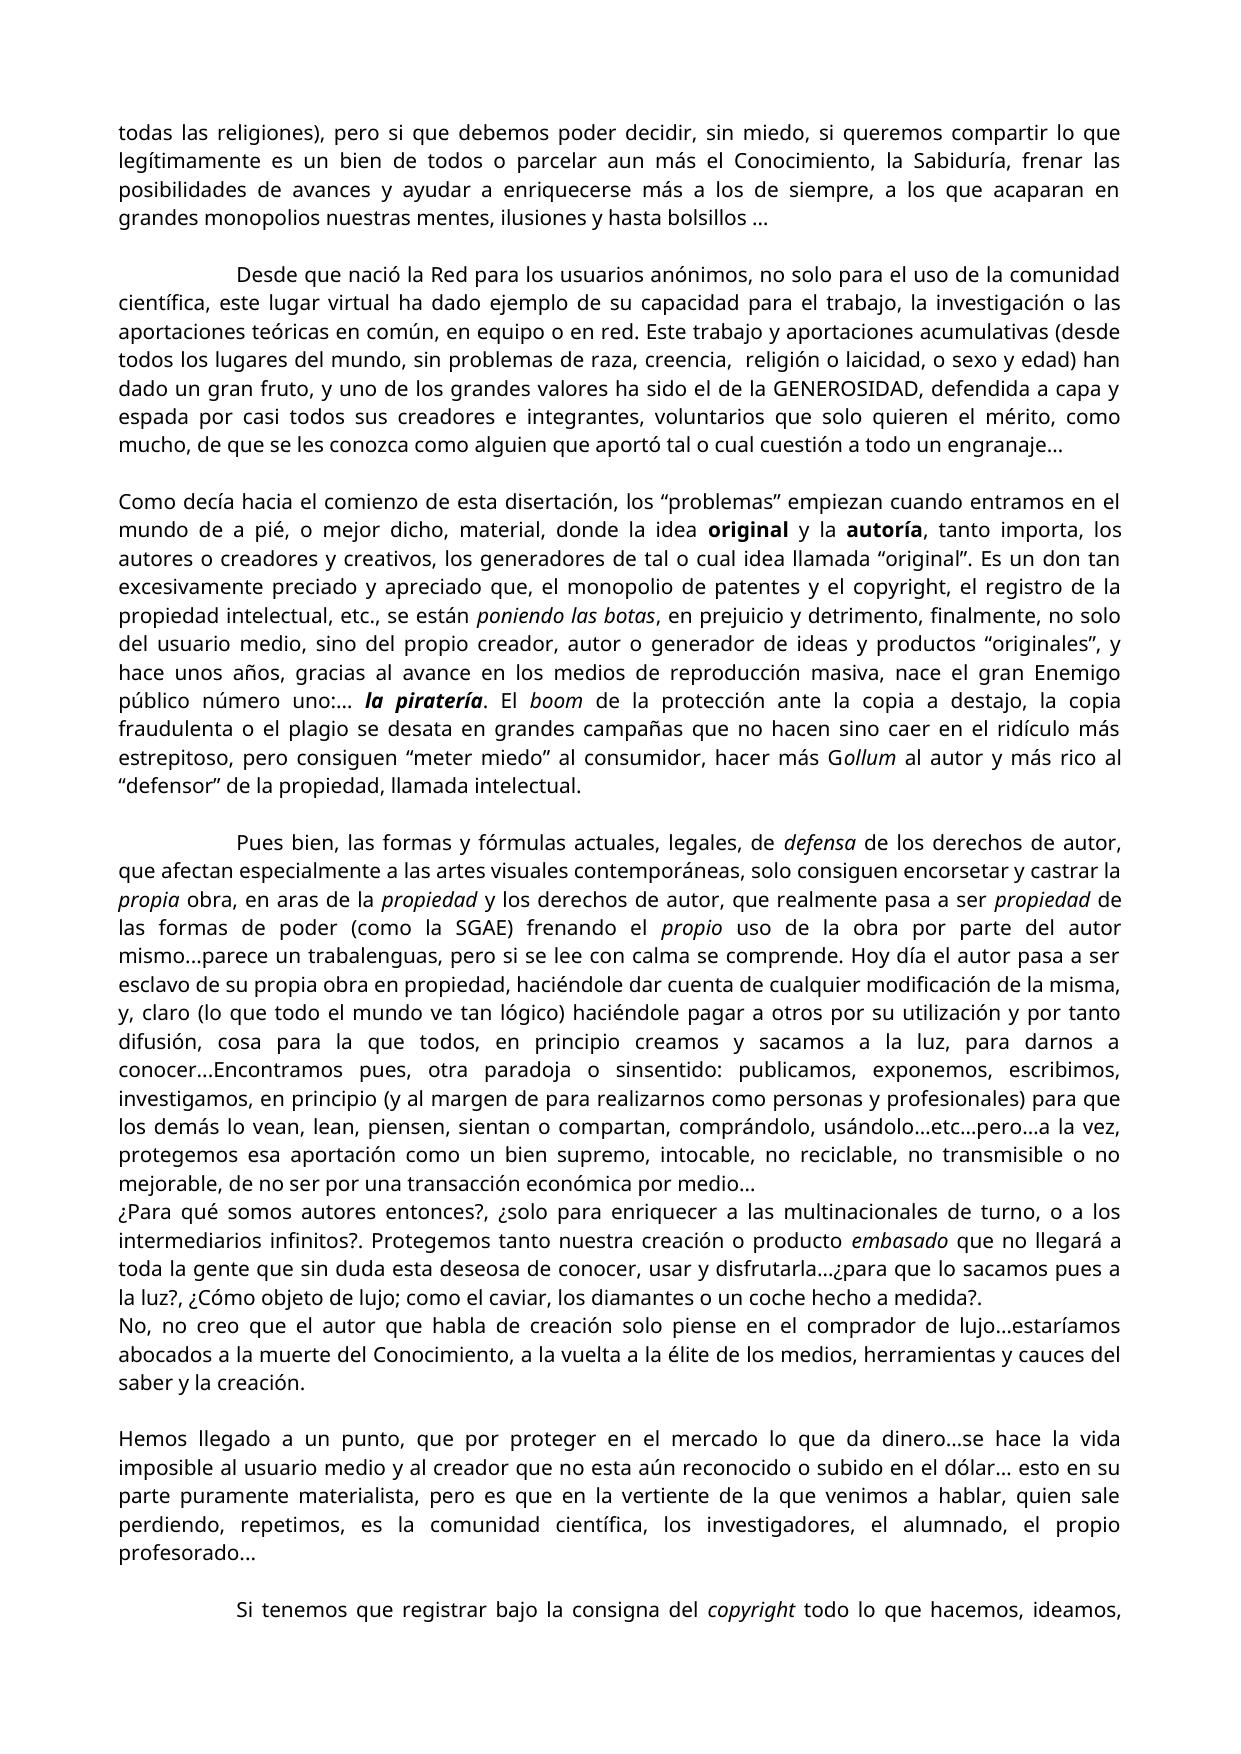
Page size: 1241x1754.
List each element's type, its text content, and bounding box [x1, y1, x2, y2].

text todas las religiones), pero si que debemos poder decidir, sin miedo, si queremos compartir lo que legítimamente es un bien de todos o parcelar aun más el Conocimiento, la Sabiduría, frenar las posibilidades de avances y ayudar a enriquecerse más a los de siempre, a los que acaparan en grandes monopolios nuestras mentes, ilusiones y hasta bolsillos … [118, 118, 1122, 232]
text Desde que nació la Red para los usuarios anónimos, no solo para el uso de la comunidad científica, este lugar virtual ha dado ejemplo de su capacidad para el trabajo, la investigación o las aportaciones teóricas en común, en equipo o en red. Este trabajo y aportaciones acumulativas (desde todos los lugares del mundo, sin problemas de raza, creencia, religión o laicidad, o sexo y edad) han dado un gran fruto, y uno de los grandes valores ha sido el de la GENEROSIDAD, defendida a capa y espada por casi todos sus creadores e integrantes, voluntarios que solo quieren el mérito, como mucho, de que se les conozca como alguien que aportó tal o cual cuestión a todo un engranaje… [118, 260, 1122, 459]
text Pues bien, las formas y fórmulas actuales, legales, de defensa de los derechos de autor, que afectan especialmente a las artes visuales contemporáneas, solo consiguen encorsetar y castrar la propia obra, en aras de la propiedad y los derechos de autor, que realmente pasa a ser propiedad de las formas de poder (como la SGAE) frenando el propio uso de la obra por parte del autor mismo...parece un trabalenguas, pero si se lee con calma se comprende. Hoy día el autor pasa a ser esclavo de su propia obra en propiedad, haciéndole dar cuenta de cualquier modificación de la misma, y, claro (lo que todo el mundo ve tan lógico) haciéndole pagar a otros por su utilización y por tanto difusión, cosa para la que todos, en principio creamos y sacamos a la luz, para darnos a conocer...Encontramos pues, otra paradoja o sinsentido: publicamos, exponemos, escribimos, investigamos, en principio (y al margen de para realizarnos como personas y profesionales) para que los demás lo vean, lean, piensen, sientan o compartan, comprándolo, usándolo…etc…pero…a la vez, protegemos esa aportación como un bien supremo, intocable, no reciclable, no transmisible o no mejorable, de no ser por una transacción económica por medio… [118, 828, 1122, 1197]
text No, no creo que el autor que habla de creación solo piense en el comprador de lujo…estaríamos abocados a la muerte del Conocimiento, a la vuelta a la élite de los medios, herramientas y cauces del saber y la creación. [118, 1311, 1122, 1397]
text Hemos llegado a un punto, que por proteger en el mercado lo que da dinero…se hace la vida imposible al usuario medio y al creador que no esta aún reconocido o subido en el dólar… esto en su parte puramente materialista, pero es que en la vertiente de la que venimos a hablar, quien sale perdiendo, repetimos, es la comunidad científica, los investigadores, el alumnado, el propio profesorado... [118, 1424, 1122, 1567]
text Si tenemos que registrar bajo la consigna del copyright todo lo que hacemos, ideamos, [118, 1595, 1122, 1623]
text Como decía hacia el comienzo de esta disertación, los “problemas” empiezan cuando entramos en el mundo de a pié, o mejor dicho, material, donde la idea original y la autoría, tanto importa, los autores o creadores y creativos, los generadores de tal o cual idea llamada “original”. Es un don tan excesivamente preciado y apreciado que, el monopolio de patentes y el copyright, el registro de la propiedad intelectual, etc., se están poniendo las botas, en prejuicio y detrimento, finalmente, no solo del usuario medio, sino del propio creador, autor o generador de ideas y productos “originales”, y hace unos años, gracias al avance en los medios de reproducción masiva, nace el gran Enemigo público número uno:… la piratería. El boom de la protección ante la copia a destajo, la copia fraudulenta o el plagio se desata en grandes campañas que no hacen sino caer en el ridículo más estrepitoso, pero consiguen “meter miedo” al consumidor, hacer más Gollum al autor y más rico al “defensor” de la propiedad, llamada intelectual. [118, 487, 1122, 800]
text ¿Para qué somos autores entonces?, ¿solo para enriquecer a las multinacionales de turno, o a los intermediarios infinitos?. Protegemos tanto nuestra creación o producto embasado que no llegará a toda la gente que sin duda esta deseosa de conocer, usar y disfrutarla…¿para que lo sacamos pues a la luz?, ¿Cómo objeto de lujo; como el caviar, los diamantes o un coche hecho a medida?. [118, 1197, 1122, 1311]
